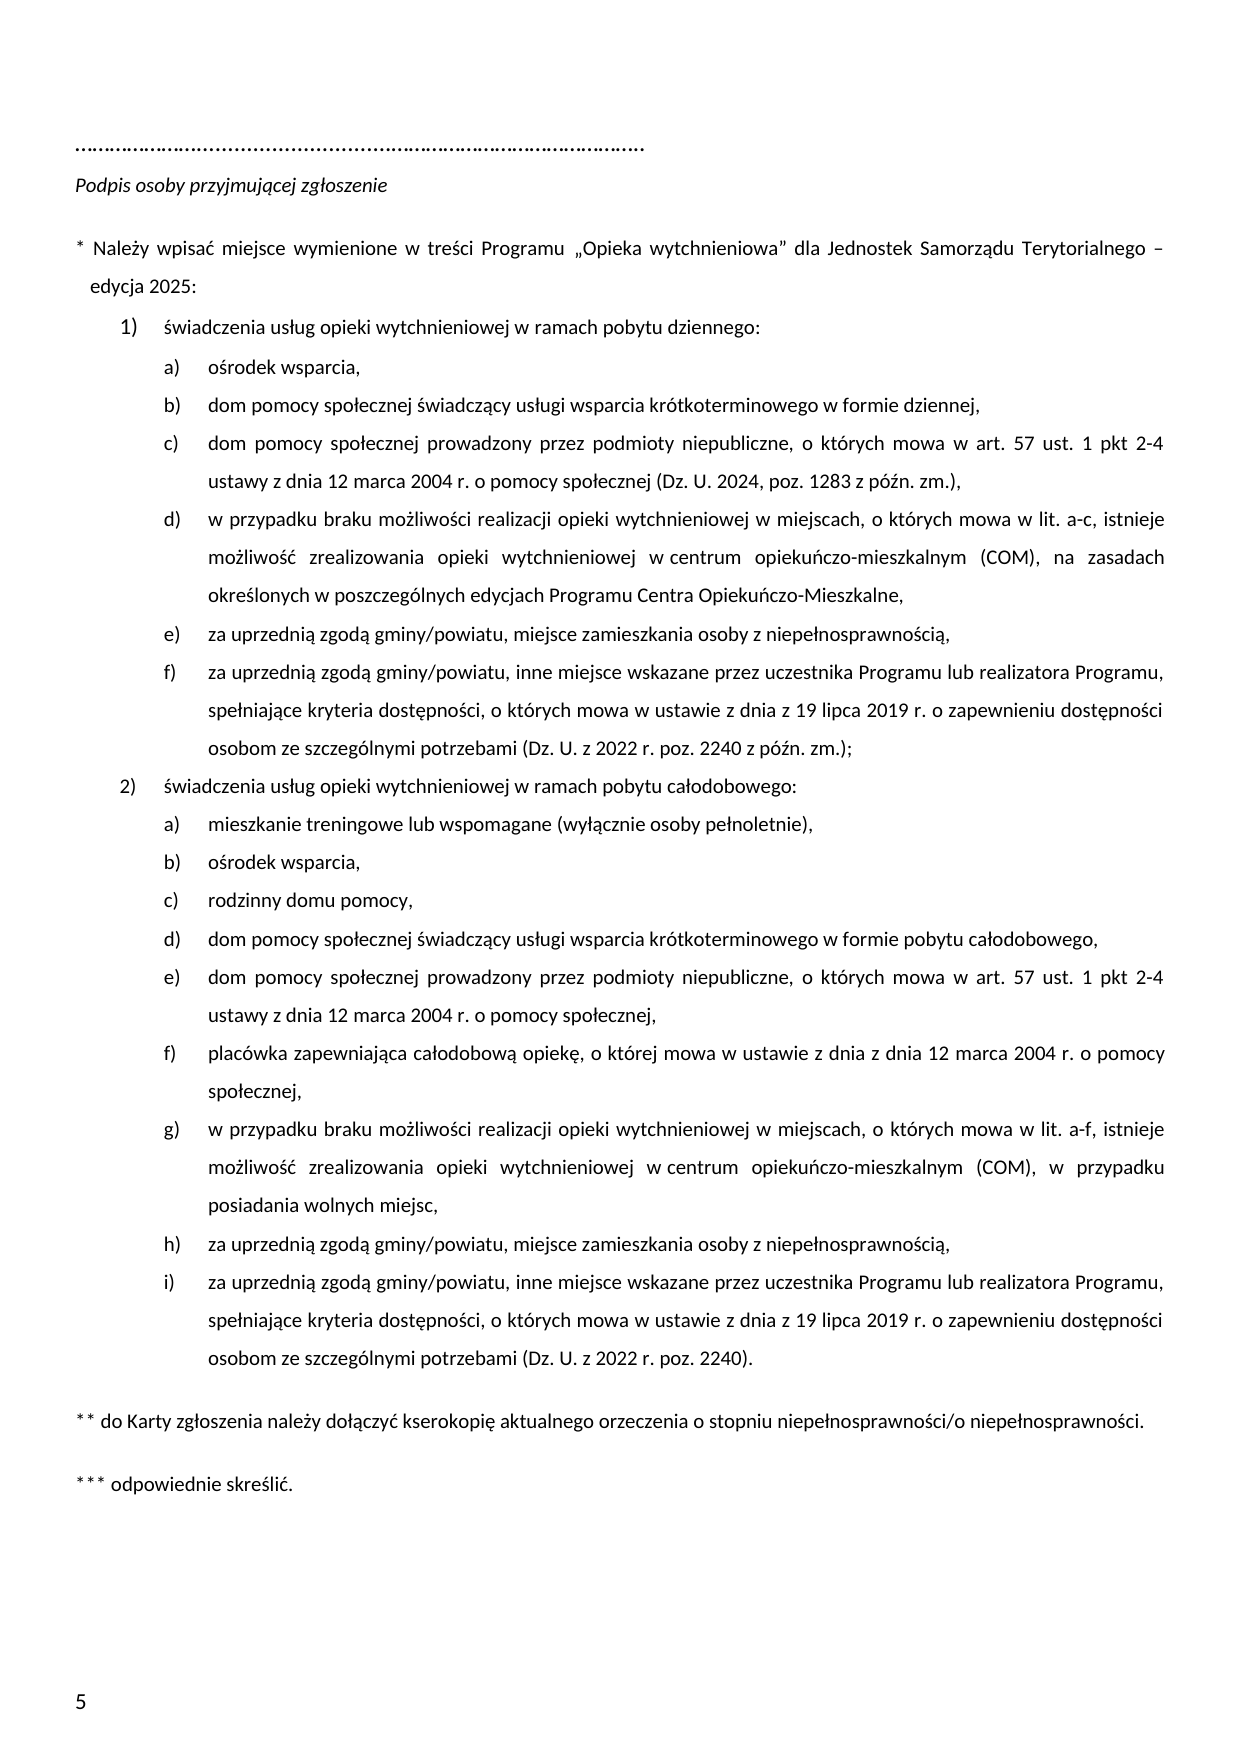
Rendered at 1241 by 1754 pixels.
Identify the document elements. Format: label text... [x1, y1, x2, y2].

list za uprzednią zgodą gminy/powiatu, inne miejsce wskazane przez uczestnika Programu lub realizatora Programu, spełniające kryteria dostępności, o których mowa w ustawie z dnia z 19 lipca 2019 r. o zapewnieniu dostępności osobom ze szczególnymi potrzebami (Dz. U. z 2022 r. poz. 2240 z późn. zm.); [164, 659, 1165, 761]
list dom pomocy społecznej świadczący usługi wsparcia krótkoterminowego w formie dziennej, [164, 392, 1165, 417]
list świadczenia usług opieki wytchnieniowej w ramach pobytu całodobowego: [119, 773, 1165, 799]
list w przypadku braku możliwości realizacji opieki wytchnieniowej w miejscach, o których mowa w lit. a-f, istnieje możliwość zrealizowania opieki wytchnieniowej w centrum opiekuńczo-mieszkalnym (COM), w przypadku posiadania wolnych miejsc, [164, 1116, 1165, 1218]
list za uprzednią zgodą gminy/powiatu, miejsce zamieszkania osoby z niepełnosprawnością, [164, 621, 1165, 646]
list dom pomocy społecznej świadczący usługi wsparcia krótkoterminowego w formie pobytu całodobowego, [164, 926, 1165, 951]
text ** do Karty zgłoszenia należy dołączyć kserokopię aktualnego orzeczenia o stopniu niepełnosprawności/o niepełnosprawności. [75, 1408, 1165, 1434]
list ośrodek wsparcia, [164, 849, 1165, 875]
list mieszkanie treningowe lub wspomagane (wyłącznie osoby pełnoletnie), [164, 811, 1165, 837]
text * Należy wpisać miejsce wymienione w treści Programu „Opieka wytchnieniowa” dla Jednostek Samorządu Terytorialnego – edycja 2025: [75, 236, 1165, 299]
list za uprzednią zgodą gminy/powiatu, miejsce zamieszkania osoby z niepełnosprawnością, [164, 1231, 1165, 1256]
list świadczenia usług opieki wytchnieniowej w ramach pobytu dziennego: [119, 312, 1165, 340]
list placówka zapewniająca całodobową opiekę, o której mowa w ustawie z dnia z dnia 12 marca 2004 r. o pomocy społecznej, [164, 1040, 1165, 1104]
list za uprzednią zgodą gminy/powiatu, inne miejsce wskazane przez uczestnika Programu lub realizatora Programu, spełniające kryteria dostępności, o których mowa w ustawie z dnia z 19 lipca 2019 r. o zapewnieniu dostępności osobom ze szczególnymi potrzebami (Dz. U. z 2022 r. poz. 2240). [164, 1269, 1165, 1371]
list w przypadku braku możliwości realizacji opieki wytchnieniowej w miejscach, o których mowa w lit. a-c, istnieje możliwość zrealizowania opieki wytchnieniowej w centrum opiekuńczo-mieszkalnym (COM), na zasadach określonych w poszczególnych edycjach Programu Centra Opiekuńczo-Mieszkalne, [164, 506, 1165, 608]
list dom pomocy społecznej prowadzony przez podmioty niepubliczne, o których mowa w art. 57 ust. 1 pkt 2-4 ustawy z dnia 12 marca 2004 r. o pomocy społecznej, [164, 964, 1165, 1027]
list rodzinny domu pomocy, [164, 888, 1165, 913]
text …………………...............................…………………………………….. [75, 127, 1165, 157]
list ośrodek wsparcia, [164, 354, 1165, 379]
text *** odpowiednie skreślić. [75, 1471, 1165, 1497]
list dom pomocy społecznej prowadzony przez podmioty niepubliczne, o których mowa w art. 57 ust. 1 pkt 2-4 ustawy z dnia 12 marca 2004 r. o pomocy społecznej (Dz. U. 2024, poz. 1283 z późn. zm.), [164, 430, 1165, 494]
text Podpis osoby przyjmującej zgłoszenie [75, 172, 1165, 198]
